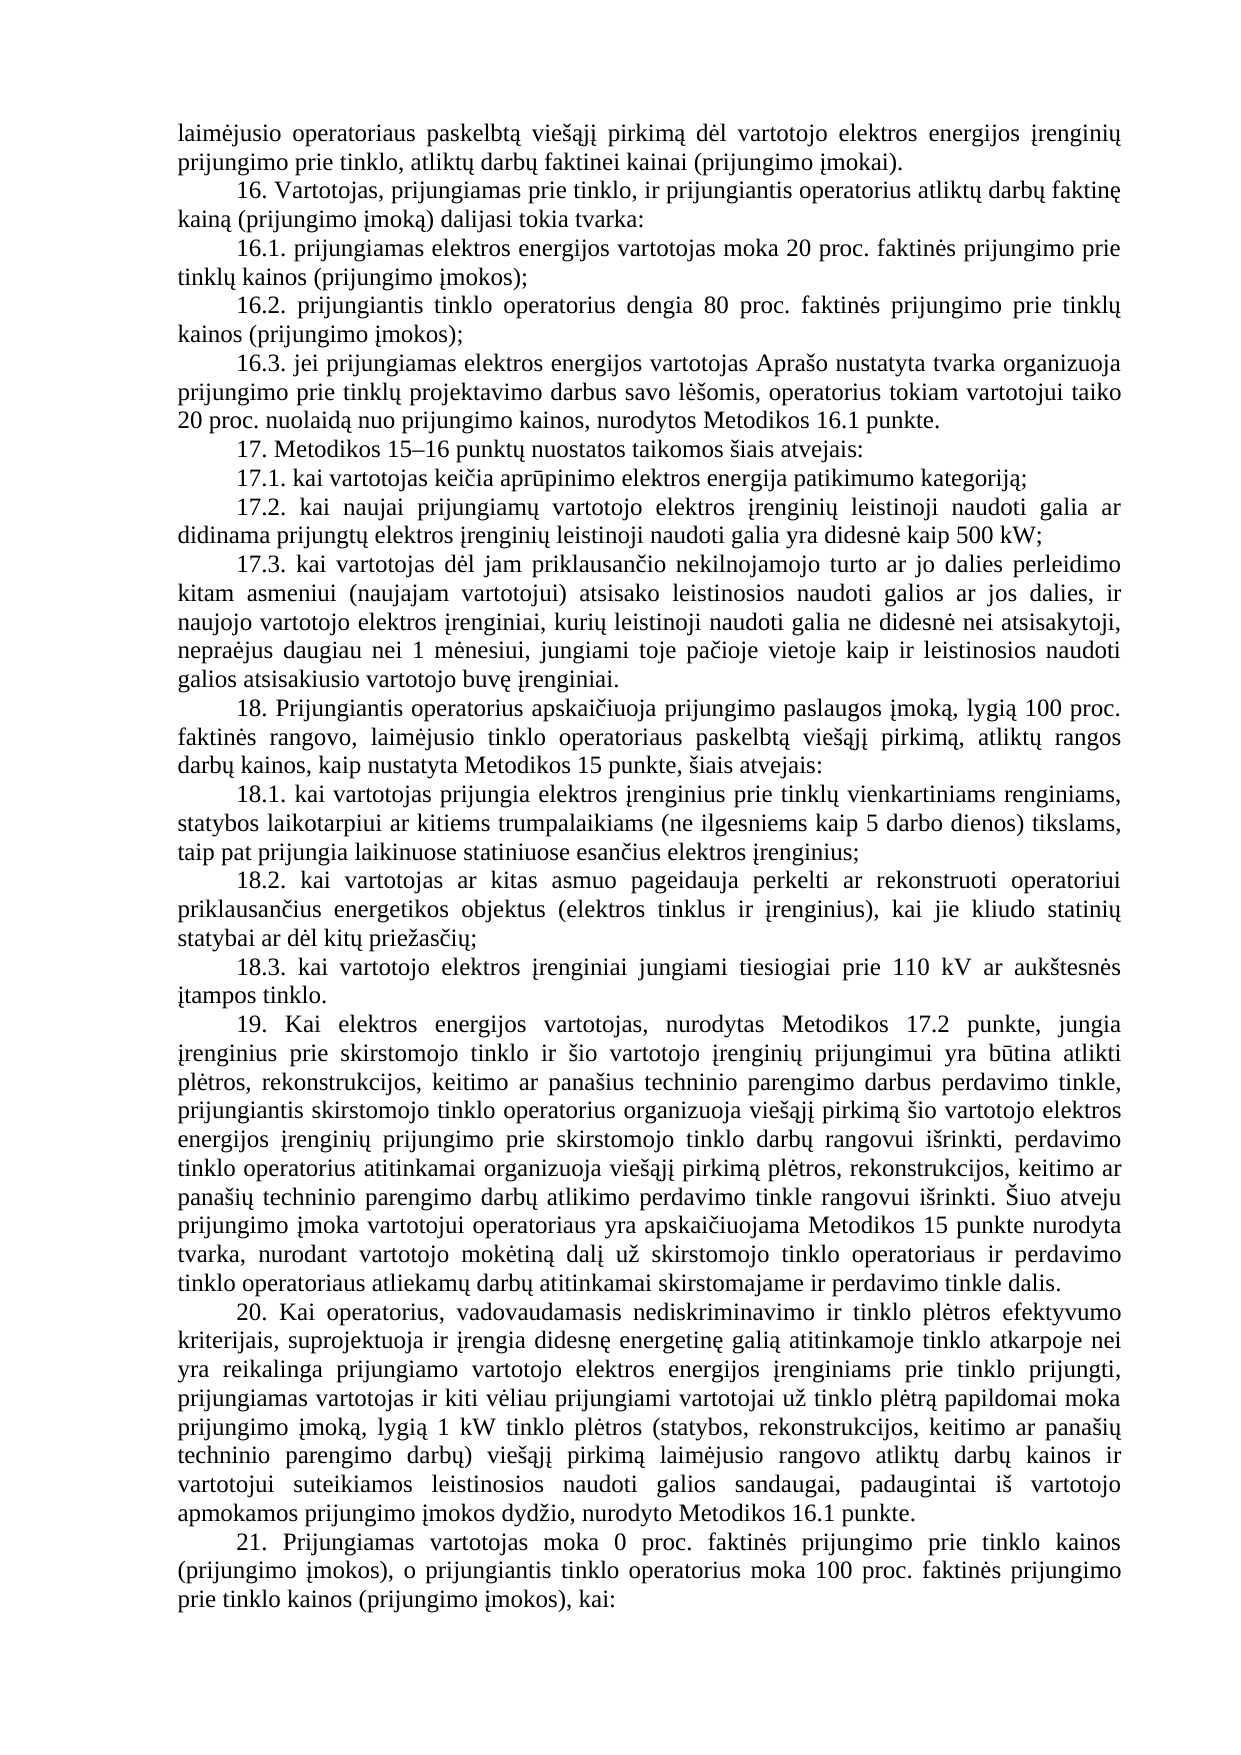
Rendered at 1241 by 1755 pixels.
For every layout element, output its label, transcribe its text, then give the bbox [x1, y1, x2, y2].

text 17.3. kai vartotojas dėl jam priklausančio nekilnojamojo turto ar jo dalies perleidimo kitam asmeniui (naujajam vartotojui) atsisako leistinosios naudoti galios ar jos dalies, ir naujojo vartotojo elektros įrenginiai, kurių leistinoji naudoti galia ne didesnė nei atsisakytoji, nepraėjus daugiau nei 1 mėnesiui, jungiami toje pačioje vietoje kaip ir leistinosios naudoti galios atsisakiusio vartotojo buvę įrenginiai. [177, 549, 1122, 693]
text 18.3. kai vartotojo elektros įrenginiai jungiami tiesiogiai prie 110 kV ar aukštesnės įtampos tinklo. [177, 952, 1122, 1009]
text 16.1. prijungiamas elektros energijos vartotojas moka 20 proc. faktinės prijungimo prie tinklų kainos (prijungimo įmokos); [177, 233, 1122, 291]
text 16.2. prijungiantis tinklo operatorius dengia 80 proc. faktinės prijungimo prie tinklų kainos (prijungimo įmokos); [177, 291, 1122, 348]
text 19. Kai elektros energijos vartotojas, nurodytas Metodikos 17.2 punkte, jungia įrenginius prie skirstomojo tinklo ir šio vartotojo įrenginių prijungimui yra būtina atlikti plėtros, rekonstrukcijos, keitimo ar panašius techninio parengimo darbus perdavimo tinkle, prijungiantis skirstomojo tinklo operatorius organizuoja viešąjį pirkimą šio vartotojo elektros energijos įrenginių prijungimo prie skirstomojo tinklo darbų rangovui išrinkti, perdavimo tinklo operatorius atitinkamai organizuoja viešąjį pirkimą plėtros, rekonstrukcijos, keitimo ar panašių techninio parengimo darbų atlikimo perdavimo tinkle rangovui išrinkti. Šiuo atveju prijungimo įmoka vartotojui operatoriaus yra apskaičiuojama Metodikos 15 punkte nurodyta tvarka, nurodant vartotojo mokėtiną dalį už skirstomojo tinklo operatoriaus ir perdavimo tinklo operatoriaus atliekamų darbų atitinkamai skirstomajame ir perdavimo tinkle dalis. [177, 1009, 1122, 1297]
text 21. Prijungiamas vartotojas moka 0 proc. faktinės prijungimo prie tinklo kainos (prijungimo įmokos), o prijungiantis tinklo operatorius moka 100 proc. faktinės prijungimo prie tinklo kainos (prijungimo įmokos), kai: [177, 1527, 1122, 1613]
text 16.3. jei prijungiamas elektros energijos vartotojas Aprašo nustatyta tvarka organizuoja prijungimo prie tinklų projektavimo darbus savo lėšomis, operatorius tokiam vartotojui taiko 20 proc. nuolaidą nuo prijungimo kainos, nurodytos Metodikos 16.1 punkte. [177, 348, 1122, 434]
text 20. Kai operatorius, vadovaudamasis nediskriminavimo ir tinklo plėtros efektyvumo kriterijais, suprojektuoja ir įrengia didesnę energetinę galią atitinkamoje tinklo atkarpoje nei yra reikalinga prijungiamo vartotojo elektros energijos įrenginiams prie tinklo prijungti, prijungiamas vartotojas ir kiti vėliau prijungiami vartotojai už tinklo plėtrą papildomai moka prijungimo įmoką, lygią 1 kW tinklo plėtros (statybos, rekonstrukcijos, keitimo ar panašių techninio parengimo darbų) viešąjį pirkimą laimėjusio rangovo atliktų darbų kainos ir vartotojui suteikiamos leistinosios naudoti galios sandaugai, padaugintai iš vartotojo apmokamos prijungimo įmokos dydžio, nurodyto Metodikos 16.1 punkte. [177, 1297, 1122, 1527]
text 18.1. kai vartotojas prijungia elektros įrenginius prie tinklų vienkartiniams renginiams, statybos laikotarpiui ar kitiems trumpalaikiams (ne ilgesniems kaip 5 darbo dienos) tikslams, taip pat prijungia laikinuose statiniuose esančius elektros įrenginius; [177, 779, 1122, 866]
text laimėjusio operatoriaus paskelbtą viešąjį pirkimą dėl vartotojo elektros energijos įrenginių prijungimo prie tinklo, atliktų darbų faktinei kainai (prijungimo įmokai). [177, 118, 1122, 176]
text 16. Vartotojas, prijungiamas prie tinklo, ir prijungiantis operatorius atliktų darbų faktinę kainą (prijungimo įmoką) dalijasi tokia tvarka: [177, 176, 1122, 233]
text 18.2. kai vartotojas ar kitas asmuo pageidauja perkelti ar rekonstruoti operatoriui priklausančius energetikos objektus (elektros tinklus ir įrenginius), kai jie kliudo statinių statybai ar dėl kitų priežasčių; [177, 866, 1122, 952]
text 17.1. kai vartotojas keičia aprūpinimo elektros energija patikimumo kategoriją; [177, 463, 1122, 492]
text 17. Metodikos 15–16 punktų nuostatos taikomos šiais atvejais: [177, 434, 1122, 463]
text 18. Prijungiantis operatorius apskaičiuoja prijungimo paslaugos įmoką, lygią 100 proc. faktinės rangovo, laimėjusio tinklo operatoriaus paskelbtą viešąjį pirkimą, atliktų rangos darbų kainos, kaip nustatyta Metodikos 15 punkte, šiais atvejais: [177, 693, 1122, 779]
text 17.2. kai naujai prijungiamų vartotojo elektros įrenginių leistinoji naudoti galia ar didinama prijungtų elektros įrenginių leistinoji naudoti galia yra didesnė kaip 500 kW; [177, 492, 1122, 549]
